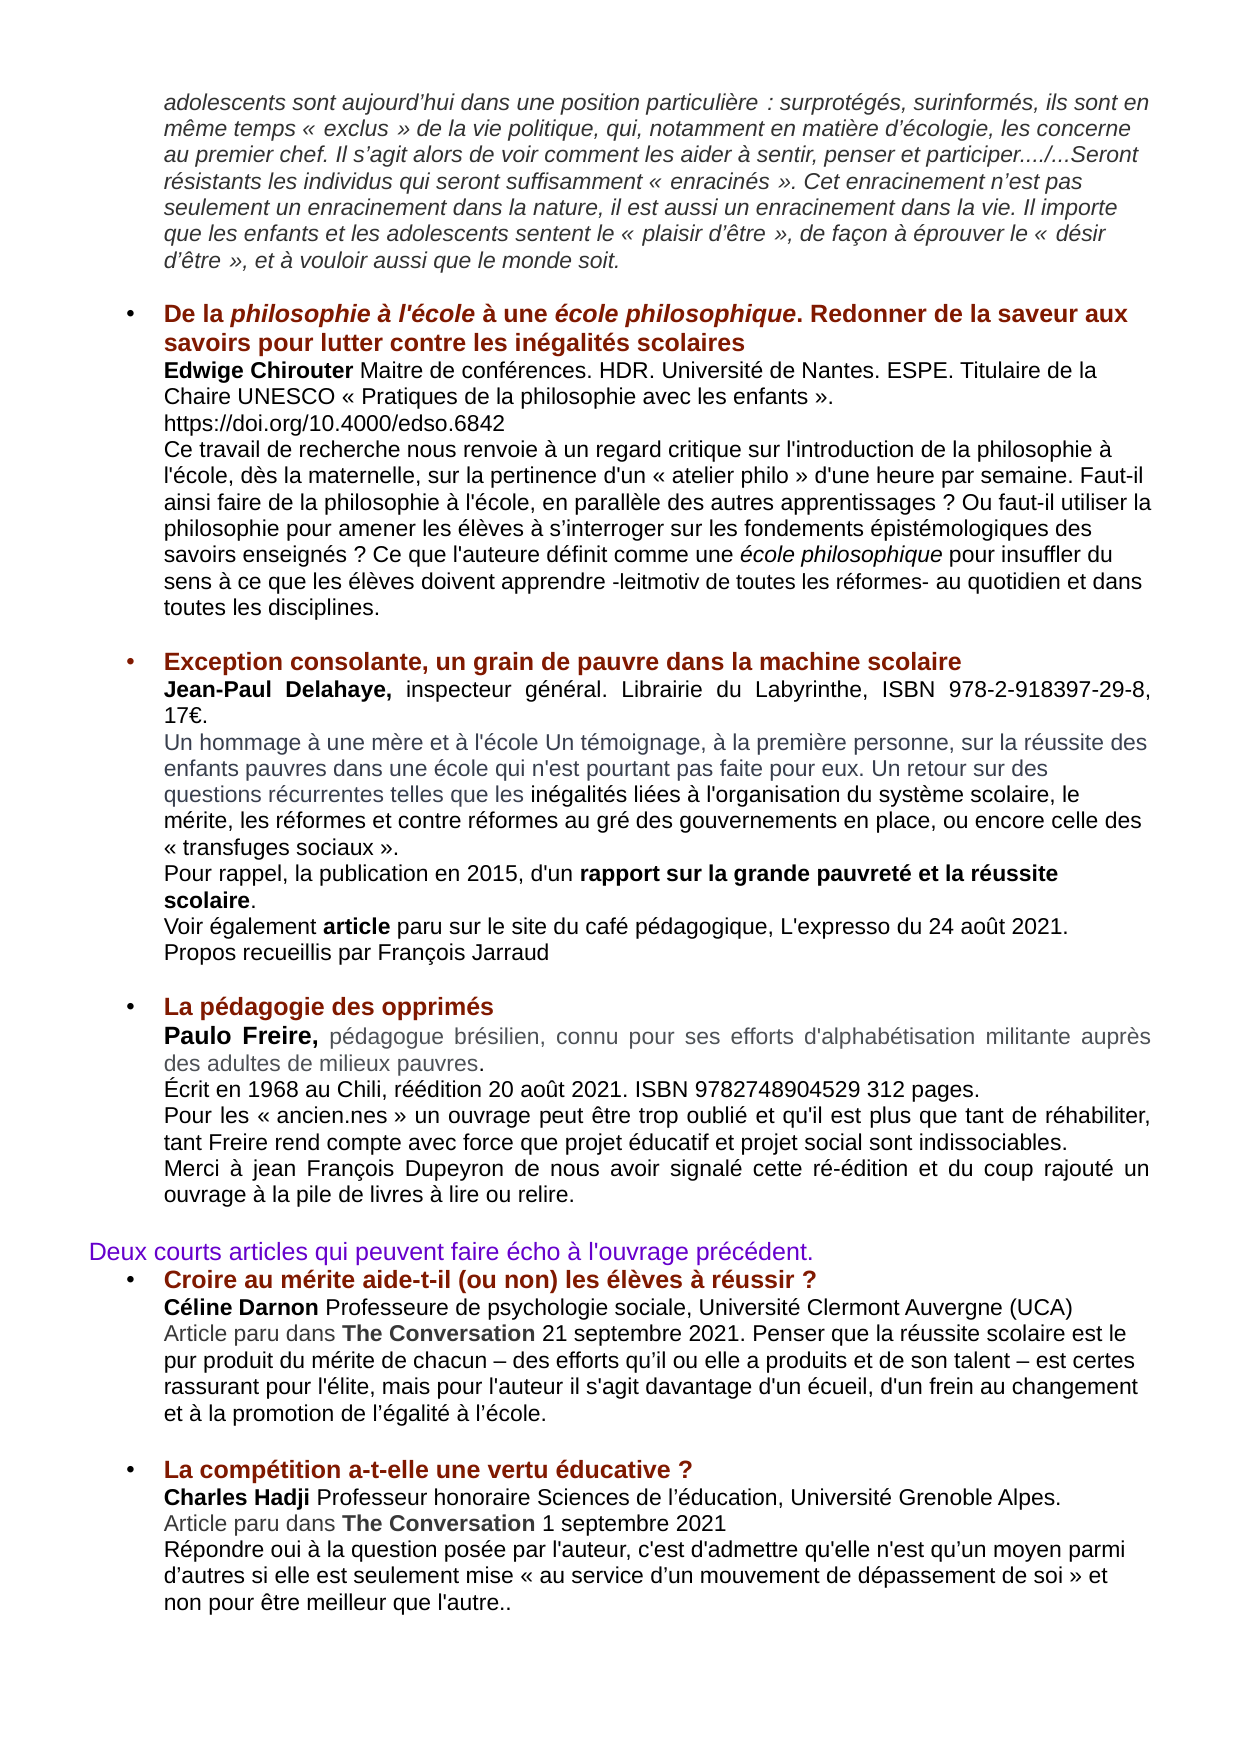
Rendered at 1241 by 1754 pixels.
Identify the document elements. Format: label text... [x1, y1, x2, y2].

list Article paru dans The Conversation 1 septembre 2021 [126, 1510, 1152, 1536]
list Merci à jean François Dupeyron de nous avoir signalé cette ré-édition et du coup rajouté un ouvrage à la pile de livres à lire ou relire. [126, 1155, 1152, 1208]
list Jean-Paul Delahaye, inspecteur général. Librairie du Labyrinthe, ISBN 978-2-918397-29-8, 17€. [126, 676, 1152, 728]
list Charles Hadji Professeur honoraire Sciences de l’éducation, Université Grenoble Alpes. [126, 1483, 1152, 1510]
list De la philosophie à l'école à une école philosophique. Redonner de la saveur aux savoirs pour lutter contre les inégalités scolaires [126, 299, 1152, 357]
list Céline Darnon Professeure de psychologie sociale, Université Clermont Auvergne (UCA) [126, 1294, 1152, 1320]
list Répondre oui à la question posée par l'auteur, c'est d'admettre qu'elle n'est qu’un moyen parmi d’autres si elle est seulement mise « au service d’un mouvement de dépassement de soi » et non pour être meilleur que l'autre.. [126, 1536, 1152, 1615]
list Ce travail de recherche nous renvoie à un regard critique sur l'introduction de la philosophie à l'école, dès la maternelle, sur la pertinence d'un « atelier philo » d'une heure par semaine. Faut-il ainsi faire de la philosophie à l'école, en parallèle des autres apprentissages ? Ou faut-il utiliser la philosophie pour amener les élèves à s’interroger sur les fondements épistémologiques des savoirs enseignés ? Ce que l'auteure définit comme une école philosophique pour insuffler du sens à ce que les élèves doivent apprendre -leitmotiv de toutes les réformes- au quotidien et dans toutes les disciplines. [126, 436, 1152, 621]
list Exception consolante, un grain de pauvre dans la machine scolaire [126, 647, 1152, 676]
list Croire au mérite aide-t-il (ou non) les élèves à réussir ? [126, 1265, 1152, 1294]
text Deux courts articles qui peuvent faire écho à l'ouvrage précédent. [88, 1236, 1152, 1265]
list Pour rappel, la publication en 2015, d'un rapport sur la grande pauvreté et la réussite scolaire. [126, 860, 1152, 913]
list Un hommage à une mère et à l'école Un témoignage, à la première personne, sur la réussite des enfants pauvres dans une école qui n'est pourtant pas faite pour eux. Un retour sur des questions récurrentes telles que les inégalités liées à l'organisation du système scolaire, le mérite, les réformes et contre réformes au gré des gouvernements en place, ou encore celle des « transfuges sociaux ». [126, 728, 1152, 860]
list Écrit en 1968 au Chili, réédition 20 août 2021. ISBN 9782748904529 312 pages. [126, 1076, 1152, 1102]
list Article paru dans The Conversation 21 septembre 2021. Penser que la réussite scolaire est le pur produit du mérite de chacun – des efforts qu’il ou elle a produits et de son talent – est certes rassurant pour l'élite, mais pour l'auteur il s'agit davantage d'un écueil, d'un frein au changement et à la promotion de l’égalité à l’école. [126, 1320, 1152, 1426]
list Paulo Freire, pédagogue brésilien, connu pour ses efforts d'alphabétisation militante auprès des adultes de milieux pauvres. [126, 1021, 1152, 1076]
list La pédagogie des opprimés [126, 992, 1152, 1021]
list Voir également article paru sur le site du café pédagogique, L'expresso du 24 août 2021. [126, 913, 1152, 939]
list adolescents sont aujourd’hui dans une position particulière : surprotégés, surinformés, ils sont en même temps « exclus » de la vie politique, qui, notamment en matière d’écologie, les concerne au premier chef. Il s’agit alors de voir comment les aider à sentir, penser et participer..../...Seront résistants les individus qui seront suffisamment « enracinés ». Cet enracinement n’est pas seulement un enracinement dans la nature, il est aussi un enracinement dans la vie. Il importe que les enfants et les adolescents sentent le « plaisir d’être », de façon à éprouver le « désir d’être », et à vouloir aussi que le monde soit. [126, 88, 1152, 273]
list Pour les « ancien.nes » un ouvrage peut être trop oublié et qu'il est plus que tant de réhabiliter, tant Freire rend compte avec force que projet éducatif et projet social sont indissociables. [126, 1102, 1152, 1155]
list Propos recueillis par François Jarraud [126, 939, 1152, 966]
list Edwige Chirouter Maitre de conférences. HDR. Université de Nantes. ESPE. Titulaire de la Chaire UNESCO « Pratiques de la philosophie avec les enfants ». https://doi.org/10.4000/edso.6842 [126, 357, 1152, 436]
list La compétition a-t-elle une vertu éducative ? [126, 1454, 1152, 1483]
